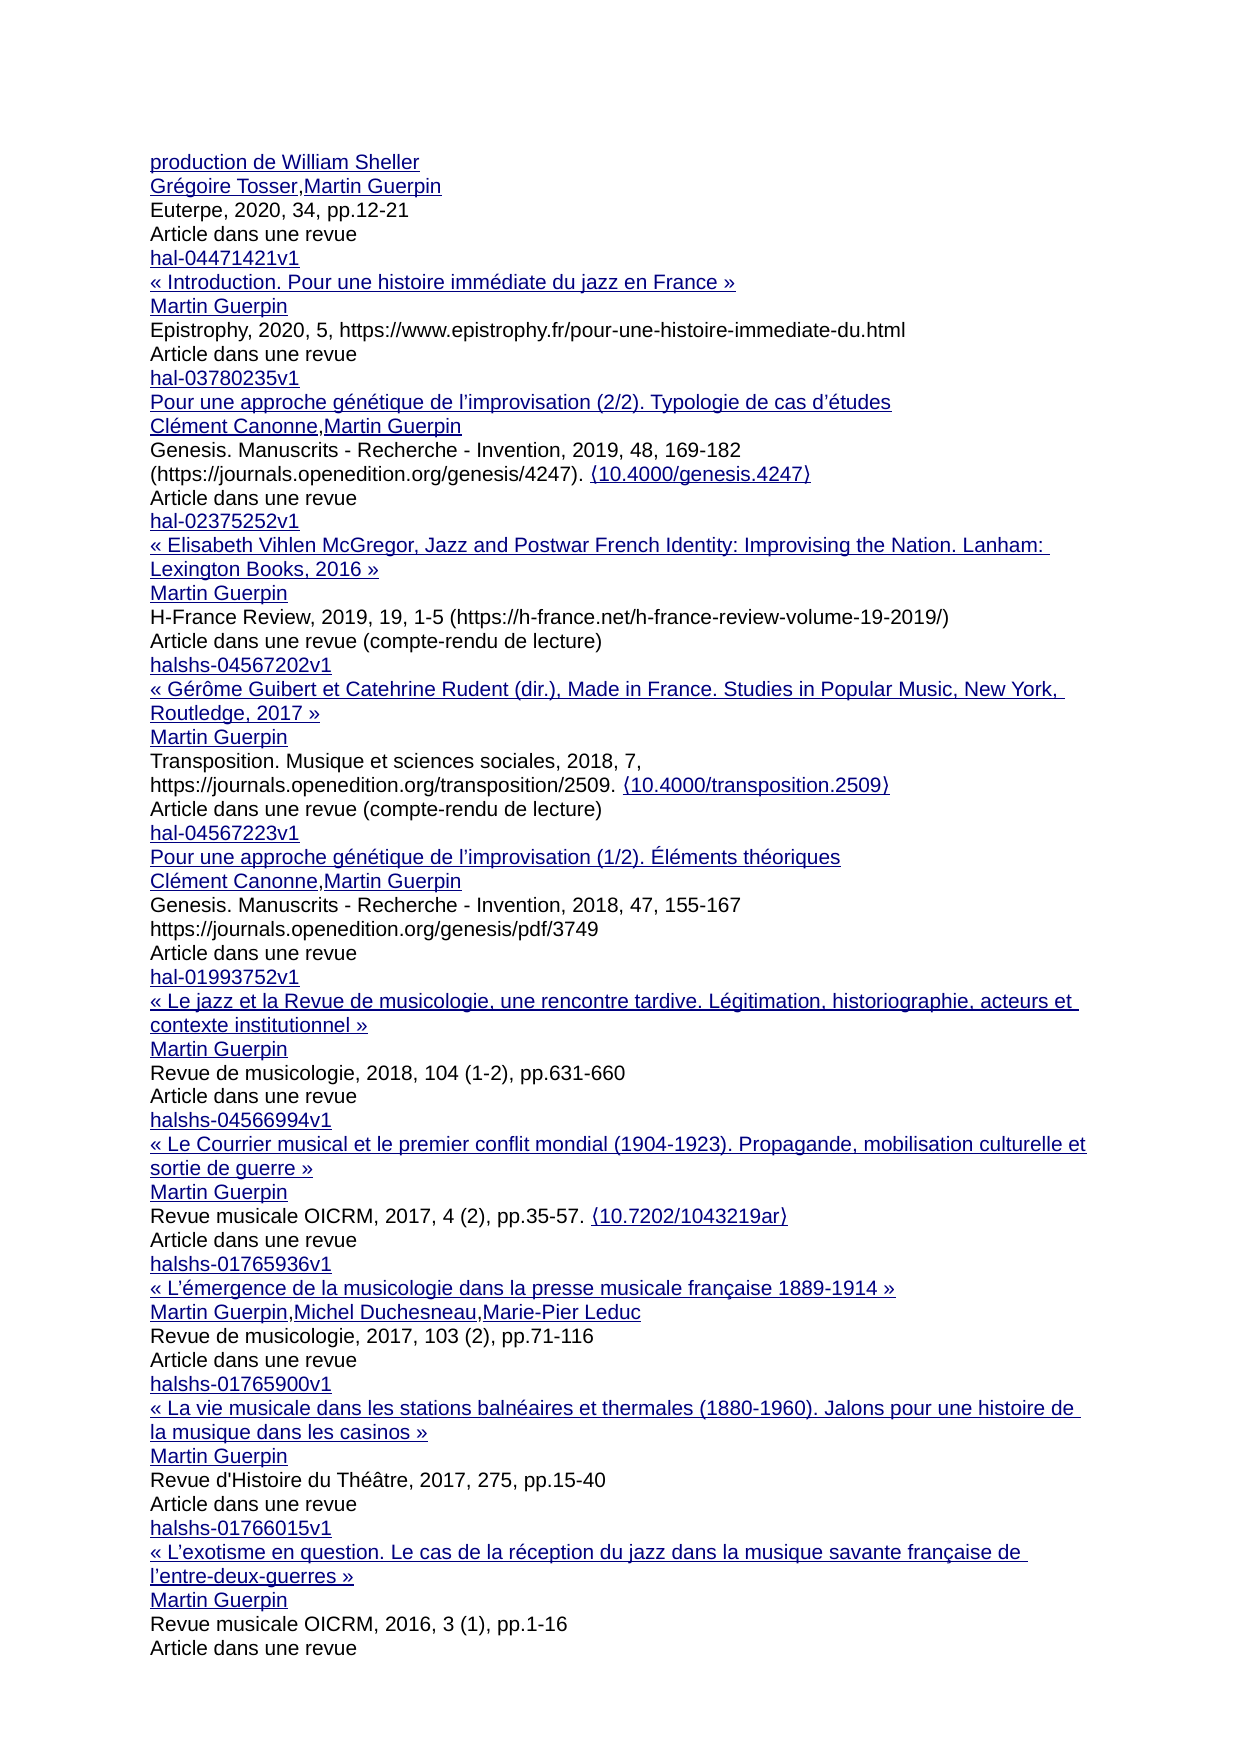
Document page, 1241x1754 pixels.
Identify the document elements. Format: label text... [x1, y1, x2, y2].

table_cell « Introduction. Pour une histoire immédiate du jazz en France » Martin Guerpin Epistrophy, 2020, 5, https://www.epistrophy.fr/pour-une-histoire-immediate-du.html Article dans une revue hal-03780235v1 [150, 270, 1090, 389]
table_cell Pour une approche génétique de l’improvisation (2/2). Typologie de cas d’études Clément Canonne,Martin Guerpin Genesis. Manuscrits - Recherche - Invention, 2019, 48, 169-182 (https://journals.openedition.org/genesis/4247). ⟨10.4000/genesis.4247⟩ Article dans une revue hal-02375252v1 [150, 390, 1090, 533]
table_cell production de William Sheller Grégoire Tosser,Martin Guerpin Euterpe, 2020, 34, pp.12-21 Article dans une revue hal-04471421v1 [150, 150, 1090, 270]
table_cell « L’exotisme en question. Le cas de la réception du jazz dans la musique savante française de l’entre-deux-guerres » Martin Guerpin Revue musicale OICRM, 2016, 3 (1), pp.1-16 Article dans une revue [150, 1540, 1090, 1659]
table_cell « Elisabeth Vihlen McGregor, Jazz and Postwar French Identity: Improvising the Nation. Lanham: Lexington Books, 2016 » Martin Guerpin H-France Review, 2019, 19, 1-5 (https://h-france.net/h-france-review-volume-19-2019/) Article dans une revue (compte-rendu de lecture) halshs-04567202v1 [150, 533, 1090, 677]
table_cell « L’émergence de la musicologie dans la presse musicale française 1889-1914 » Martin Guerpin,Michel Duchesneau,Marie-Pier Leduc Revue de musicologie, 2017, 103 (2), pp.71-116 Article dans une revue halshs-01765900v1 [150, 1276, 1090, 1396]
table_cell « Gérôme Guibert et Catehrine Rudent (dir.), Made in France. Studies in Popular Music, New York, Routledge, 2017 » Martin Guerpin Transposition. Musique et sciences sociales, 2018, 7, https://journals.openedition.org/transposition/2509. ⟨10.4000/transposition.2509⟩ Article dans une revue (compte-rendu de lecture) hal-04567223v1 [150, 677, 1090, 845]
table_cell « Le jazz et la Revue de musicologie, une rencontre tardive. Légitimation, historiographie, acteurs et contexte institutionnel » Martin Guerpin Revue de musicologie, 2018, 104 (1-2), pp.631-660 Article dans une revue halshs-04566994v1 [150, 989, 1090, 1132]
table_cell « La vie musicale dans les stations balnéaires et thermales (1880-1960). Jalons pour une histoire de la musique dans les casinos » Martin Guerpin Revue d'Histoire du Théâtre, 2017, 275, pp.15-40 Article dans une revue halshs-01766015v1 [150, 1396, 1090, 1539]
table_cell « Le Courrier musical et le premier conflit mondial (1904-1923). Propagande, mobilisation culturelle et sortie de guerre » Martin Guerpin Revue musicale OICRM, 2017, 4 (2), pp.35-57. ⟨10.7202/1043219ar⟩ Article dans une revue halshs-01765936v1 [150, 1132, 1090, 1276]
table_cell Pour une approche génétique de l’improvisation (1/2). Éléments théoriques Clément Canonne,Martin Guerpin Genesis. Manuscrits - Recherche - Invention, 2018, 47, 155-167 https://journals.openedition.org/genesis/pdf/3749 Article dans une revue hal-01993752v1 [150, 845, 1090, 988]
